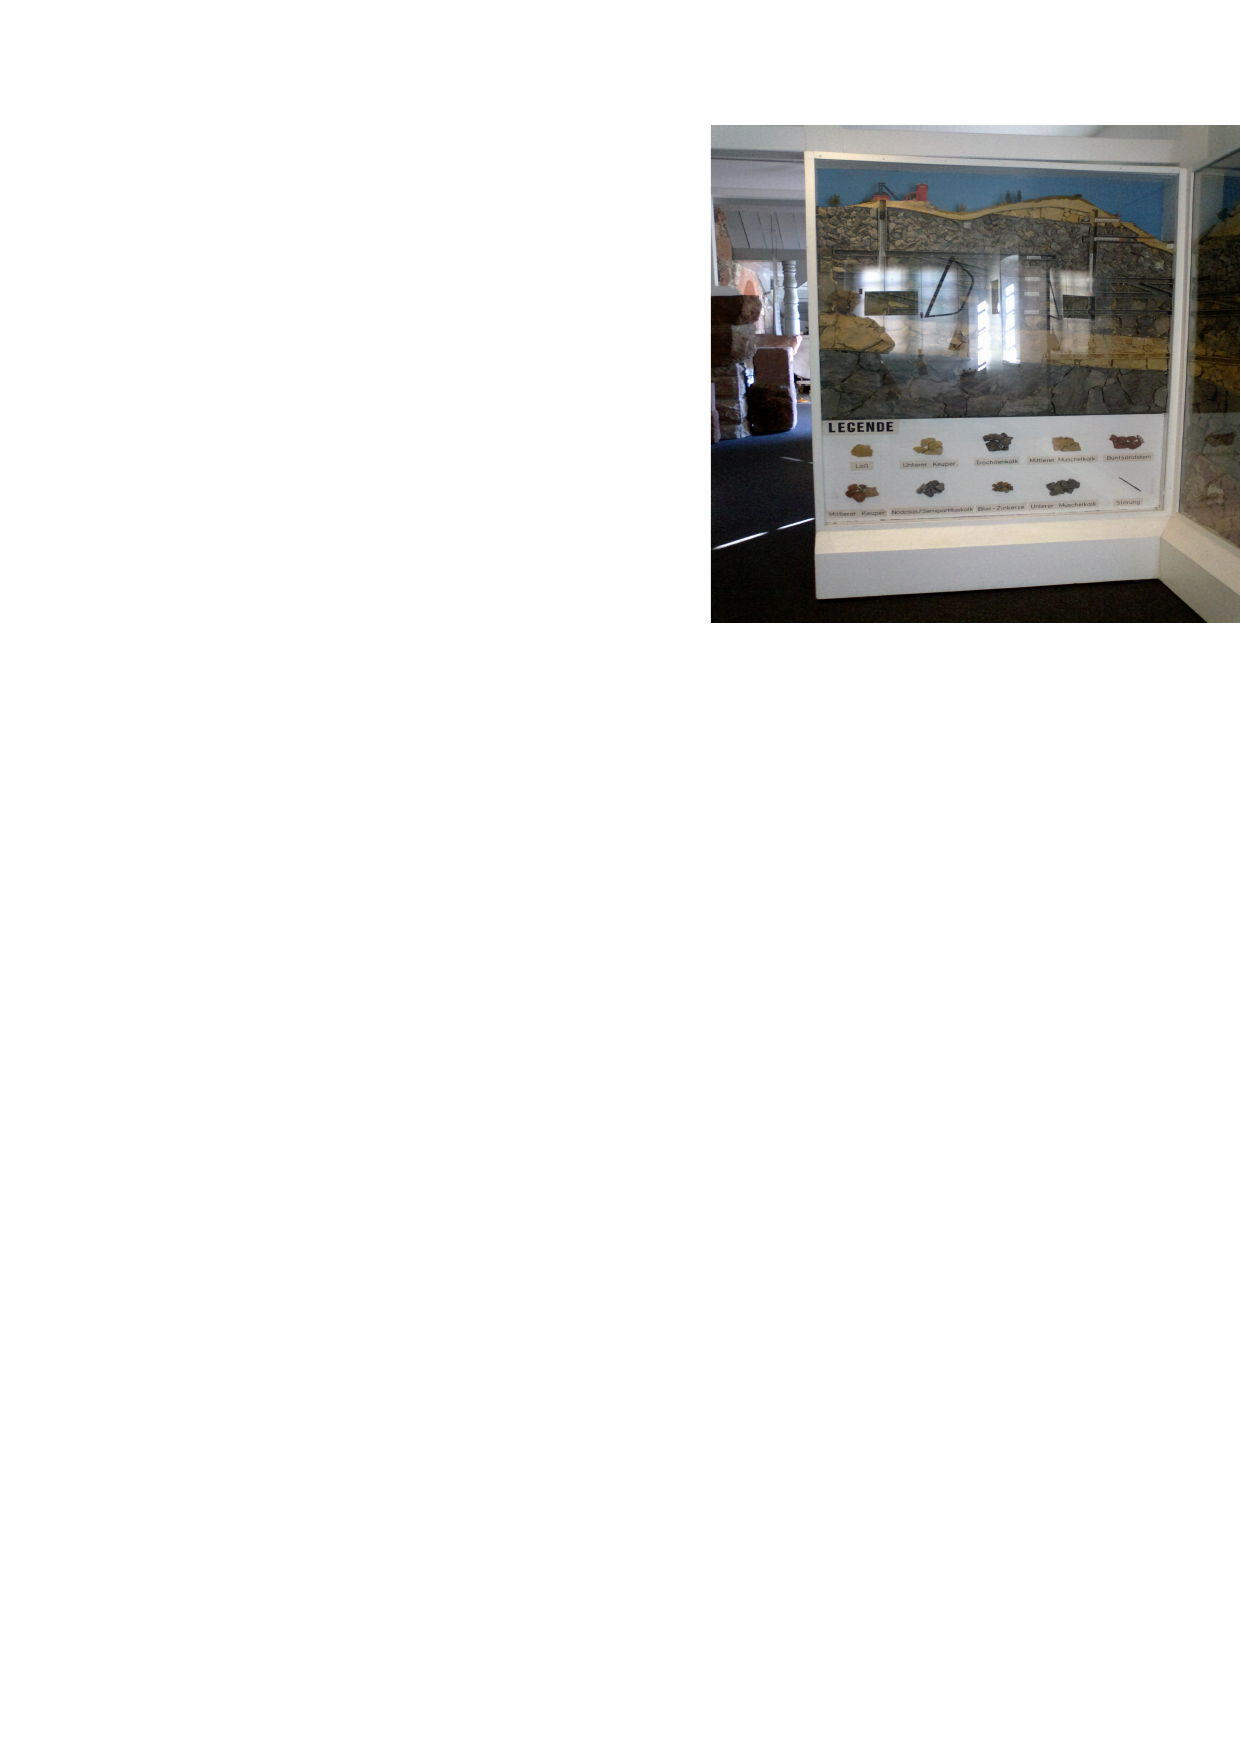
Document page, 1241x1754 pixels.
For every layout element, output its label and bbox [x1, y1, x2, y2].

picture [710, 125, 1240, 623]
